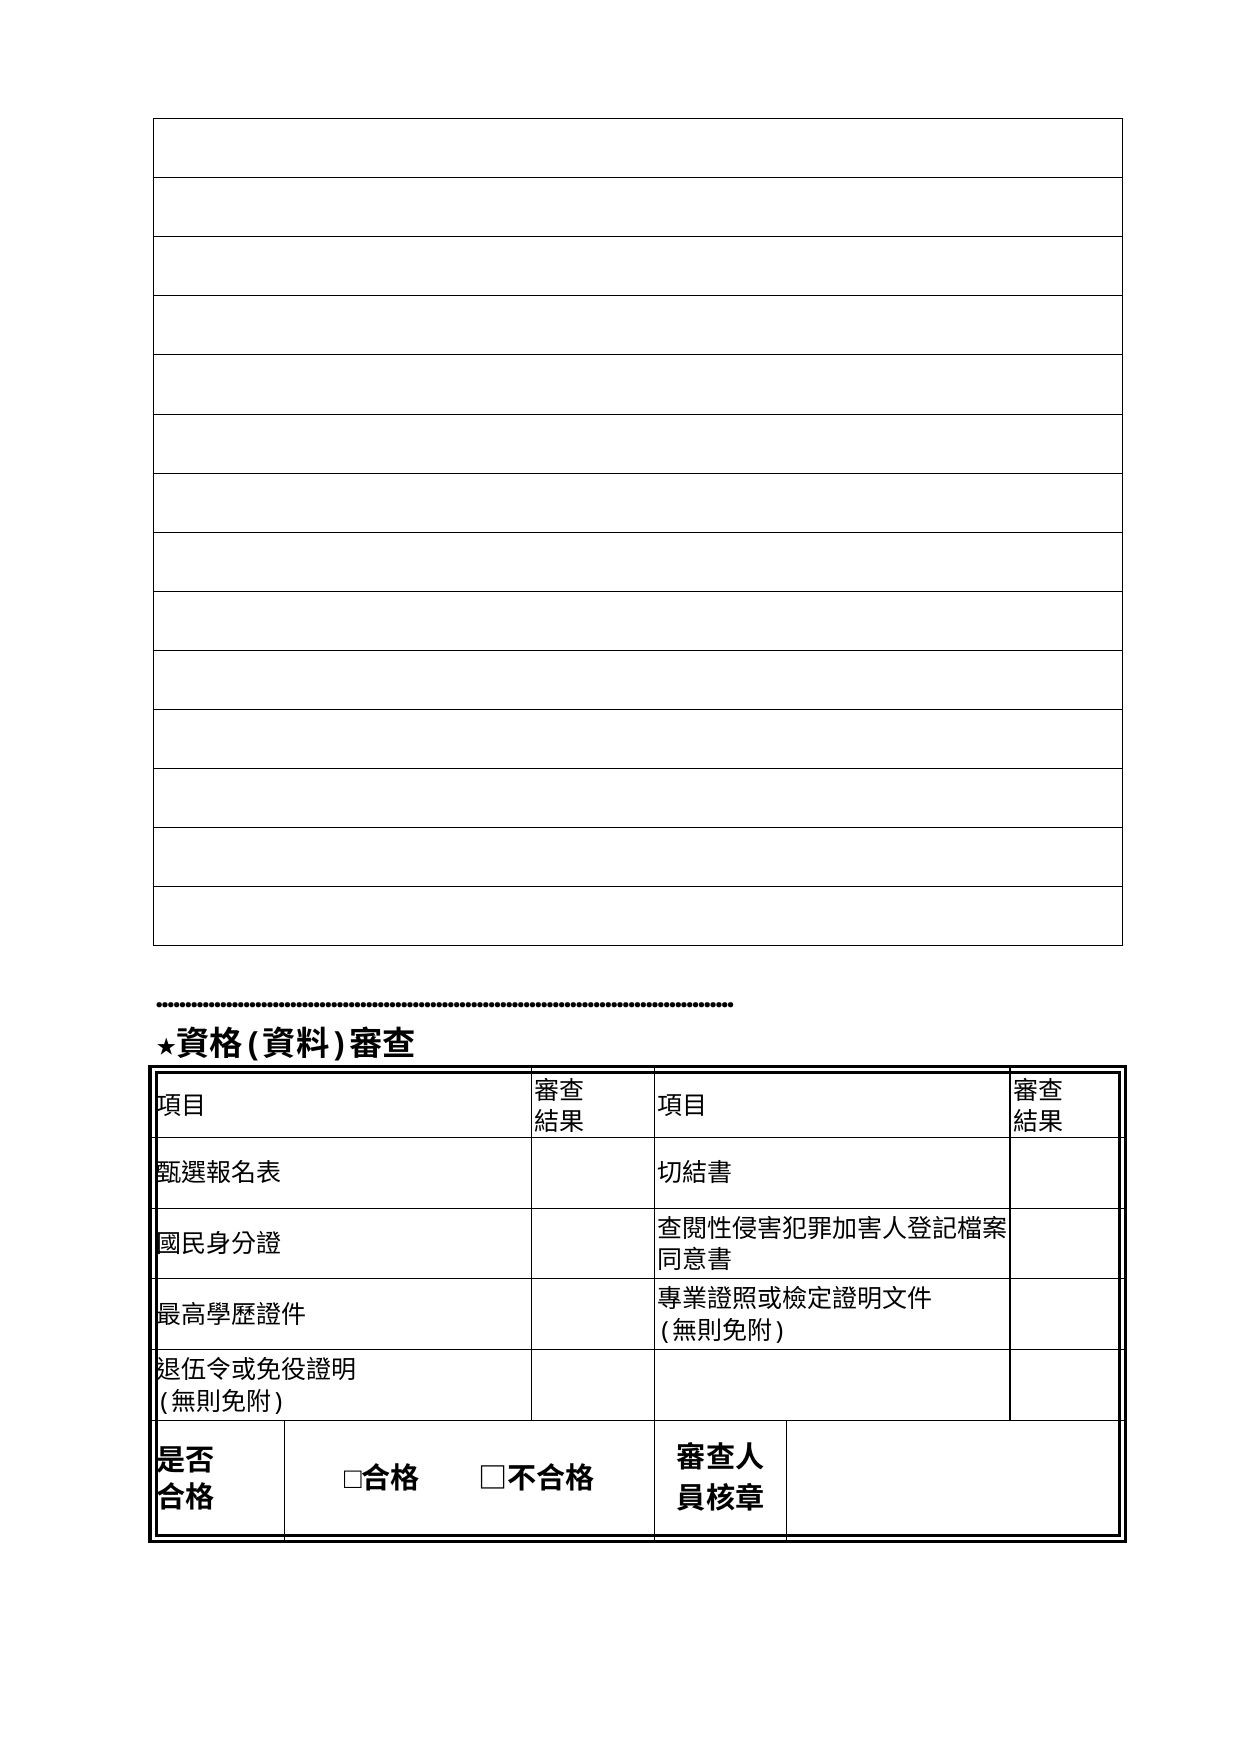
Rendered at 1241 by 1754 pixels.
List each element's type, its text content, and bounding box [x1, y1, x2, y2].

table_cell 國民身分證 [158, 1209, 531, 1278]
table_cell [154, 887, 1122, 945]
table_cell [154, 769, 1122, 827]
table_cell 審查 結果 [1011, 1068, 1122, 1137]
table_cell [154, 592, 1122, 650]
table_cell [154, 828, 1122, 886]
table_cell [154, 296, 1122, 354]
table_cell [532, 1209, 654, 1278]
table_cell [154, 178, 1122, 236]
table_cell [532, 1279, 654, 1349]
table_cell 甄選報名表 [158, 1138, 531, 1207]
table_cell 退伍令或免役證明 (無則免附) [158, 1350, 531, 1420]
table_cell [532, 1138, 654, 1207]
table_cell 是否 合格 [158, 1421, 284, 1534]
table_cell 審查 結果 [532, 1074, 654, 1137]
table_cell 最高學歷證件 [158, 1279, 531, 1349]
table_cell □合格 □不合格 [285, 1421, 654, 1534]
table_cell [787, 1421, 1118, 1534]
table_cell 切結書 [655, 1138, 1009, 1207]
table_cell [154, 415, 1122, 472]
table_cell [154, 651, 1122, 709]
table_cell 項目 [655, 1074, 1009, 1137]
table_cell [154, 533, 1122, 591]
table_cell [154, 119, 1122, 177]
table_cell [154, 474, 1122, 532]
table_cell [1011, 1209, 1118, 1278]
table_cell 審查人 員核章 [655, 1421, 786, 1534]
table_cell [154, 237, 1122, 295]
table_cell ……………………………………………………………………………………… ★資格(資料)審查 [153, 946, 1122, 1065]
table_cell [1011, 1279, 1118, 1349]
table_cell 專業證照或檢定證明文件 (無則免附) [655, 1279, 1009, 1349]
table_cell 項目 [153, 1068, 531, 1137]
table_cell [1011, 1138, 1118, 1207]
table_cell [1011, 1350, 1118, 1420]
table_cell [655, 1350, 1009, 1420]
table_cell [154, 355, 1122, 413]
table_cell [532, 1350, 654, 1420]
table_cell 查閱性侵害犯罪加害人登記檔案同意書 [655, 1209, 1009, 1278]
table_cell [154, 710, 1122, 768]
